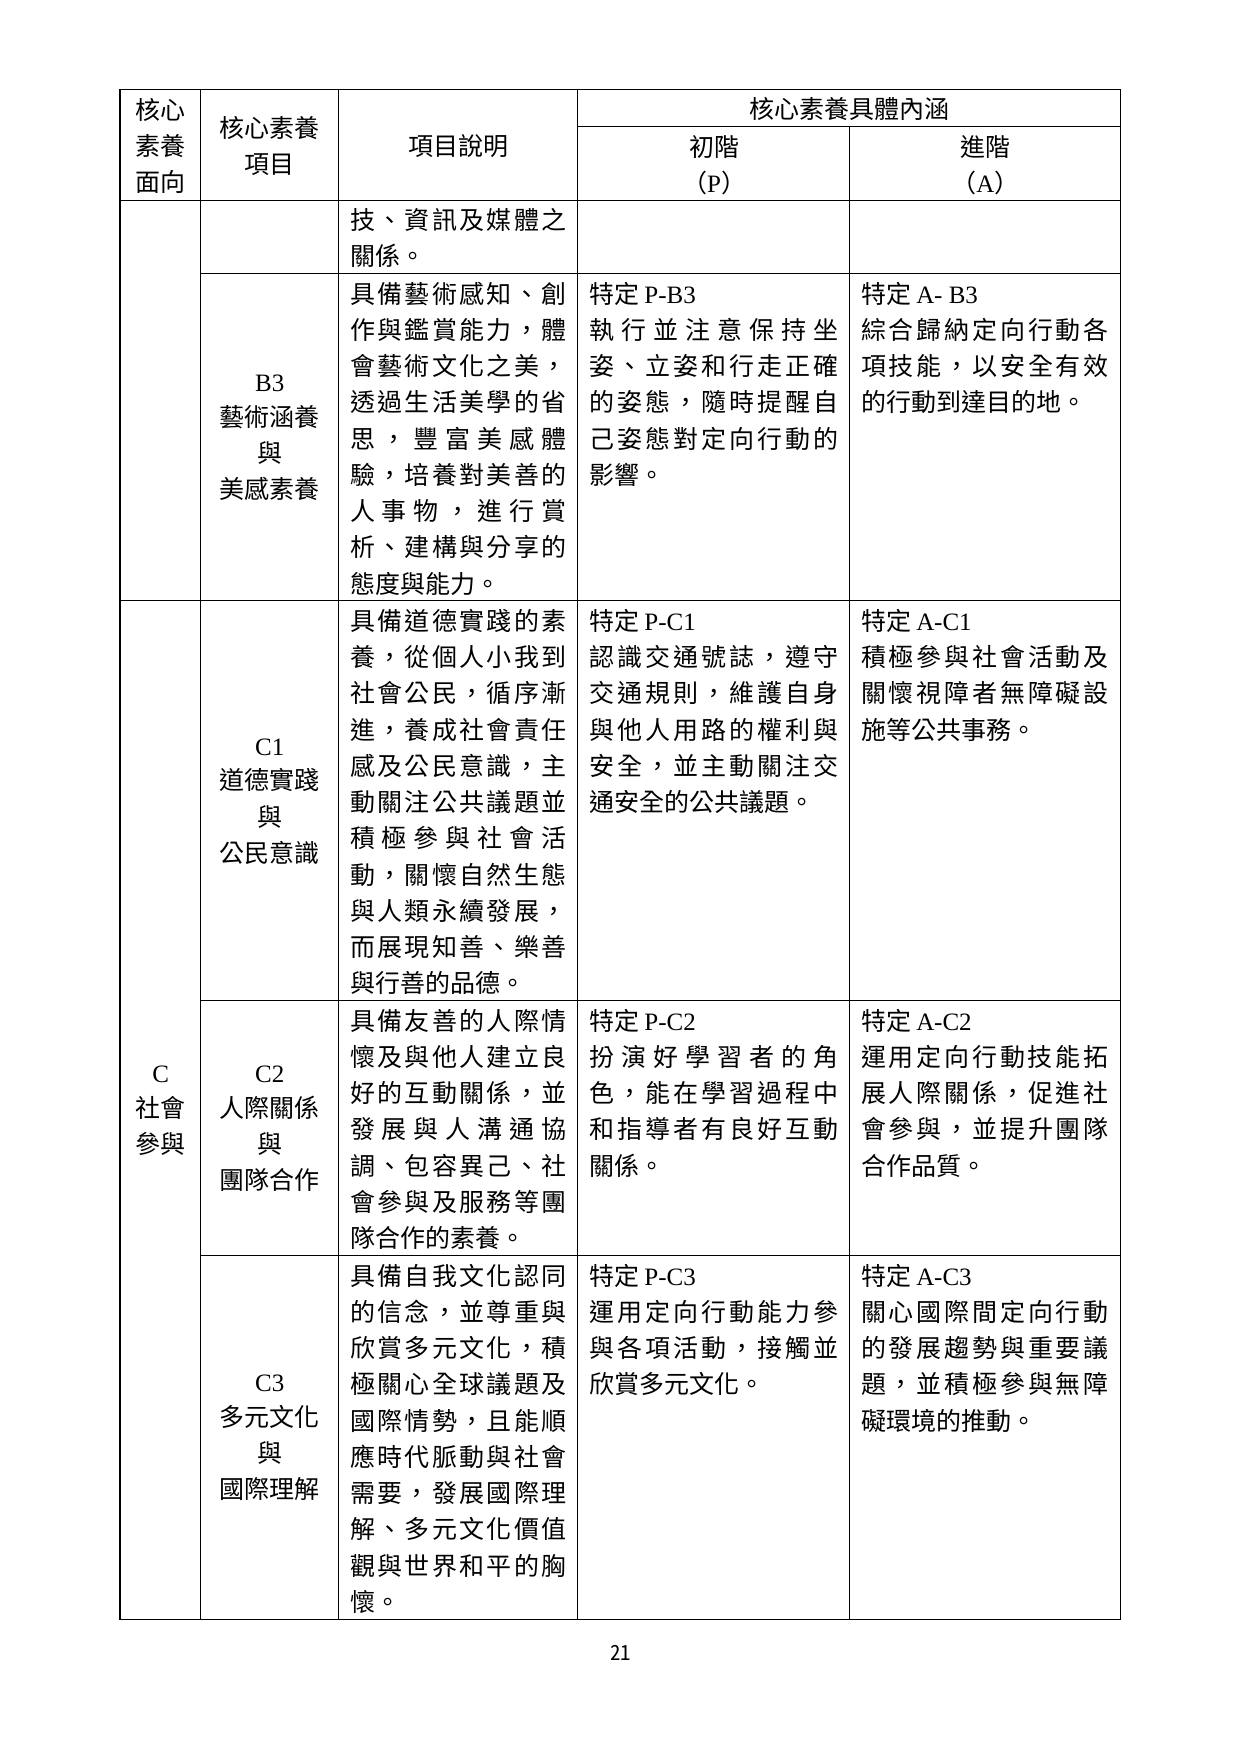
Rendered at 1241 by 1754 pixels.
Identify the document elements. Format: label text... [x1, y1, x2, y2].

table_cell 具備友善的人際情懷及與他人建立良好的互動關係，並發展與人溝通協調、包容異己、社會參與及服務等團隊合作的素養。 [339, 1001, 577, 1255]
table_cell C3 多元文化 與 國際理解 [201, 1256, 338, 1618]
table_cell 特定P-C2 扮演好學習者的角色，能在學習過程中和指導者有良好互動關係。 [578, 1001, 849, 1255]
table_cell 特定A-C1 積極參與社會活動及關懷視障者無障礙設施等公共事務。 [850, 601, 1120, 1000]
table_cell 進階 （A） [850, 127, 1120, 199]
table_cell 特定P-C3 運用定向行動能力參與各項活動，接觸並欣賞多元文化。 [578, 1256, 849, 1618]
table_cell [578, 201, 849, 273]
table_header 核心素養具體內涵 [578, 90, 1120, 126]
table_cell B3 藝術涵養 與 美感素養 [201, 274, 338, 600]
table_cell 初階 （P） [578, 127, 849, 199]
table_cell 特定A- B3 綜合歸納定向行動各項技能，以安全有效的行動到達目的地。 [850, 274, 1120, 600]
table_cell C 社會 參與 [121, 601, 200, 1618]
table_cell [850, 201, 1120, 273]
table_cell C1 道德實踐 與 公民意識 [201, 601, 338, 1000]
table_header 核心素養 項目 [201, 90, 338, 199]
table_cell [121, 201, 200, 600]
table_cell 具備道德實踐的素養，從個人小我到社會公民，循序漸進，養成社會責任感及公民意識，主動關注公共議題並積極參與社會活動，關懷自然生態與人類永續發展，而展現知善、樂善與行善的品德。 [339, 601, 577, 1000]
table_cell 具備藝術感知、創作與鑑賞能力，體會藝術文化之美，透過生活美學的省思，豐富美感體驗，培養對美善的人事物，進行賞析、建構與分享的態度與能力。 [339, 274, 577, 600]
table_cell 特定P-B3 執行並注意保持坐姿、立姿和行走正確的姿態，隨時提醒自己姿態對定向行動的影響。 [578, 274, 849, 600]
table_header 核心 素養 面向 [121, 90, 200, 199]
table_cell 技、資訊及媒體之關係。 [339, 201, 577, 273]
table_cell 特定P-C1 認識交通號誌，遵守交通規則，維護自身與他人用路的權利與安全，並主動關注交通安全的公共議題。 [578, 601, 849, 1000]
table_cell 具備自我文化認同的信念，並尊重與欣賞多元文化，積極關心全球議題及國際情勢，且能順應時代脈動與社會需要，發展國際理解、多元文化價值觀與世界和平的胸懷。 [339, 1256, 577, 1618]
table_header 項目說明 [339, 90, 577, 199]
table_cell C2 人際關係 與 團隊合作 [201, 1001, 338, 1255]
table_cell [201, 201, 338, 273]
table_cell 特定A-C3 關心國際間定向行動的發展趨勢與重要議題，並積極參與無障礙環境的推動。 [850, 1256, 1120, 1618]
table_cell 特定A-C2 運用定向行動技能拓展人際關係，促進社會參與，並提升團隊合作品質。 [850, 1001, 1120, 1255]
